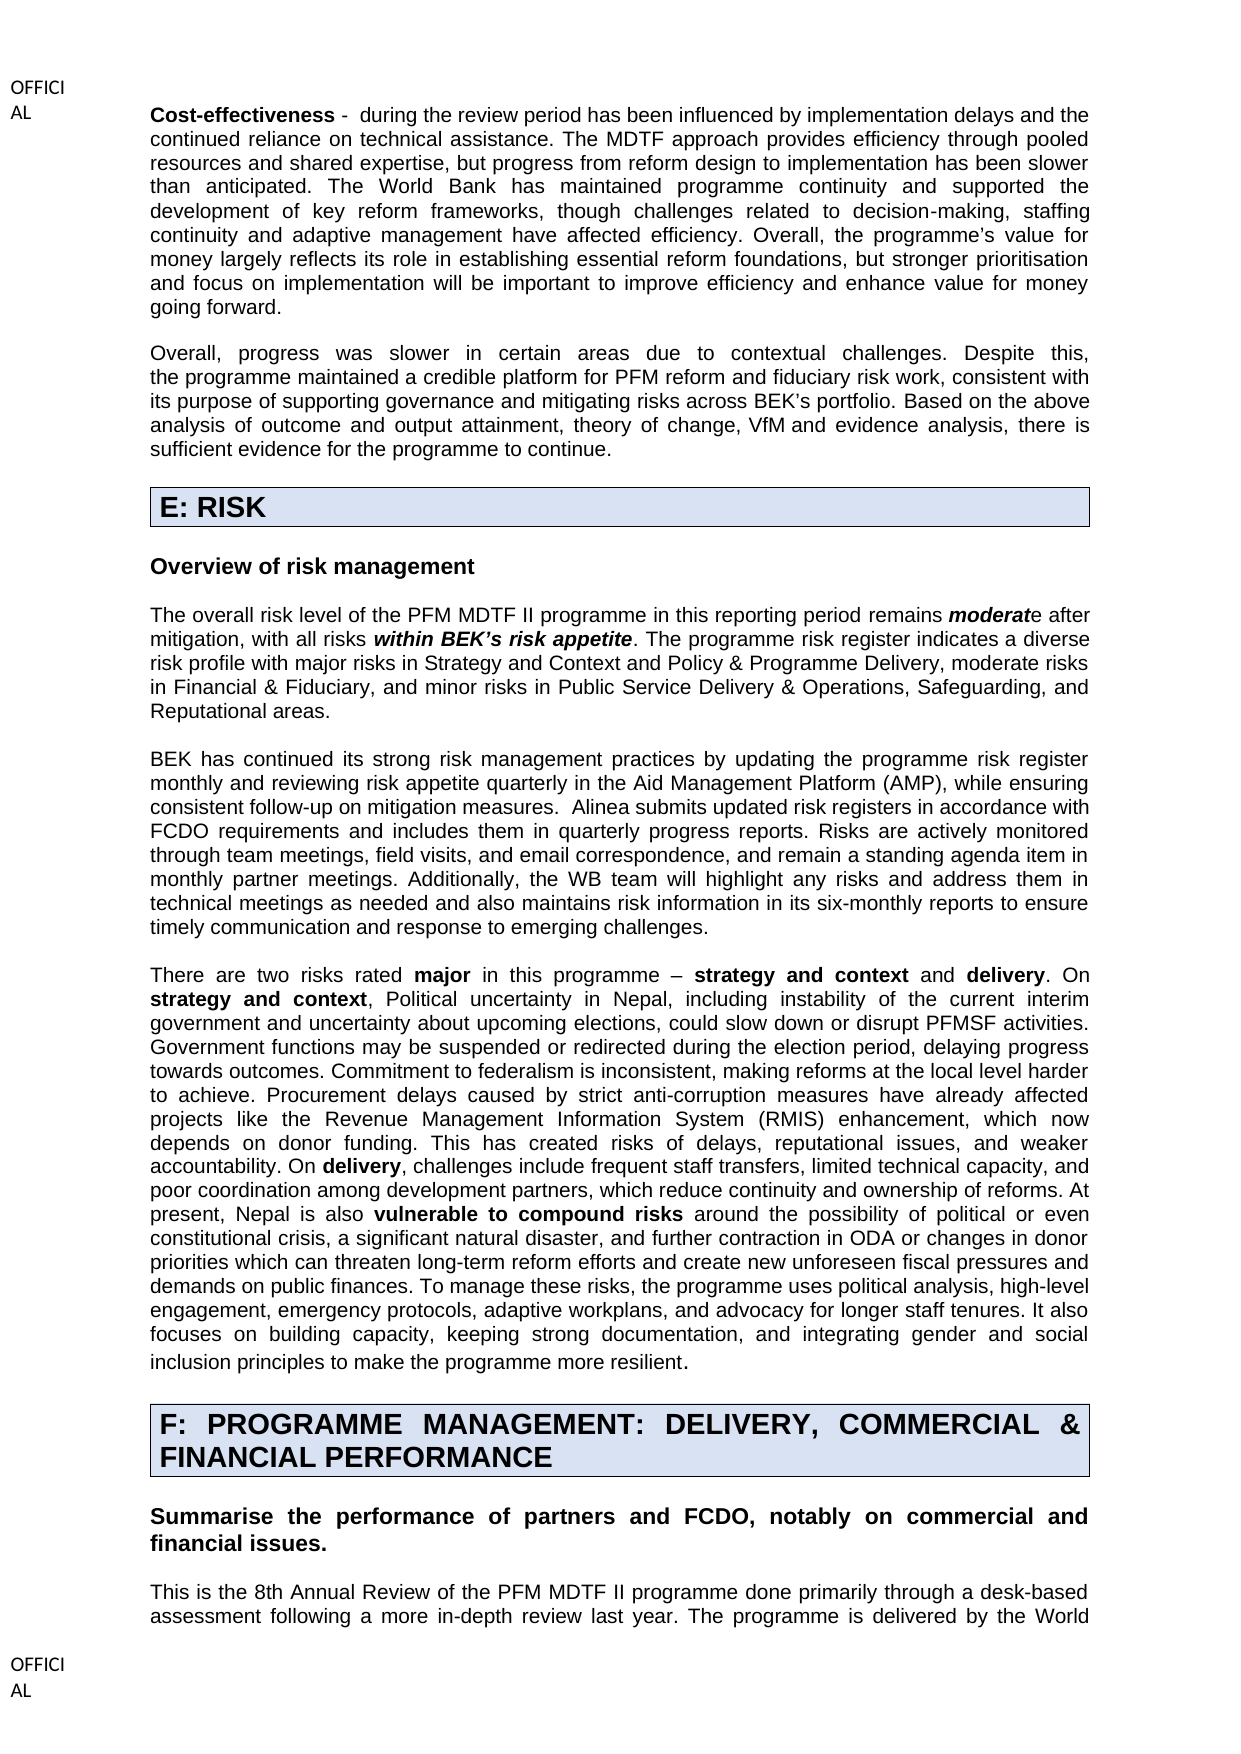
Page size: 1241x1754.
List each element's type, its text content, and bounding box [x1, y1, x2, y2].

text F: PROGRAMME MANAGEMENT: DELIVERY, COMMERCIAL & FINANCIAL PERFORMANCE [151, 1405, 1089, 1476]
text Cost-effectiveness - during the review period has been influenced by implementation delays and the continued reliance on technical assistance. The MDTF approach provides efficiency through pooled resources and shared expertise, but progress from reform design to implementation has been slower than anticipated. The World Bank has maintained programme continuity and supported the development of key reform frameworks, though challenges related to decision‑making, staffing continuity and adaptive management have affected efficiency. Overall, the programme’s value for money largely reflects its role in establishing essential reform foundations, but stronger prioritisation and focus on implementation will be important to improve efficiency and enhance value for money going forward. [150, 102, 1090, 319]
text The overall risk level of the PFM MDTF II programme in this reporting period remains moderate after mitigation, with all risks within BEK’s risk appetite. The programme risk register indicates a diverse risk profile with major risks in Strategy and Context and Policy & Programme Delivery, moderate risks in Financial & Fiduciary, and minor risks in Public Service Delivery & Operations, Safeguarding, and Reputational areas. [150, 603, 1090, 723]
text This is the 8th Annual Review of the PFM MDTF II programme done primarily through a desk-based assessment following a more in-depth review last year. The programme is delivered by the World [150, 1580, 1090, 1628]
text Summarise the performance of partners and FCDO, notably on commercial and financial issues. [150, 1503, 1090, 1556]
text Overview of risk management [150, 553, 1090, 579]
text Overall, progress was slower in certain areas due to contextual challenges. Despite this, the programme maintained a credible platform for PFM reform and fiduciary risk work, consistent with its purpose of supporting governance and mitigating risks across BEK’s portfolio. Based on the above analysis of outcome and output attainment, theory of change, VfM and evidence analysis, there is sufficient evidence for the programme to continue. [150, 341, 1090, 461]
text E: RISK [151, 488, 1089, 526]
text There are two risks rated major in this programme – strategy and context and delivery. On strategy and context, Political uncertainty in Nepal, including instability of the current interim government and uncertainty about upcoming elections, could slow down or disrupt PFMSF activities. Government functions may be suspended or redirected during the election period, delaying progress towards outcomes. Commitment to federalism is inconsistent, making reforms at the local level harder to achieve. Procurement delays caused by strict anti-corruption measures have already affected projects like the Revenue Management Information System (RMIS) enhancement, which now depends on donor funding. This has created risks of delays, reputational issues, and weaker accountability. On delivery, challenges include frequent staff transfers, limited technical capacity, and poor coordination among development partners, which reduce continuity and ownership of reforms. At present, Nepal is also vulnerable to compound risks around the possibility of political or even constitutional crisis, a significant natural disaster, and further contraction in ODA or changes in donor priorities which can threaten long-term reform efforts and create new unforeseen fiscal pressures and demands on public finances. To manage these risks, the programme uses political analysis, high-level engagement, emergency protocols, adaptive workplans, and advocacy for longer staff tenures. It also focuses on building capacity, keeping strong documentation, and integrating gender and social inclusion principles to make the programme more resilient. [150, 963, 1090, 1375]
text BEK has continued its strong risk management practices by updating the programme risk register monthly and reviewing risk appetite quarterly in the Aid Management Platform (AMP), while ensuring consistent follow-up on mitigation measures. Alinea submits updated risk registers in accordance with FCDO requirements and includes them in quarterly progress reports. Risks are actively monitored through team meetings, field visits, and email correspondence, and remain a standing agenda item in monthly partner meetings. Additionally, the WB team will highlight any risks and address them in technical meetings as needed and also maintains risk information in its six-monthly reports to ensure timely communication and response to emerging challenges. [150, 747, 1090, 939]
